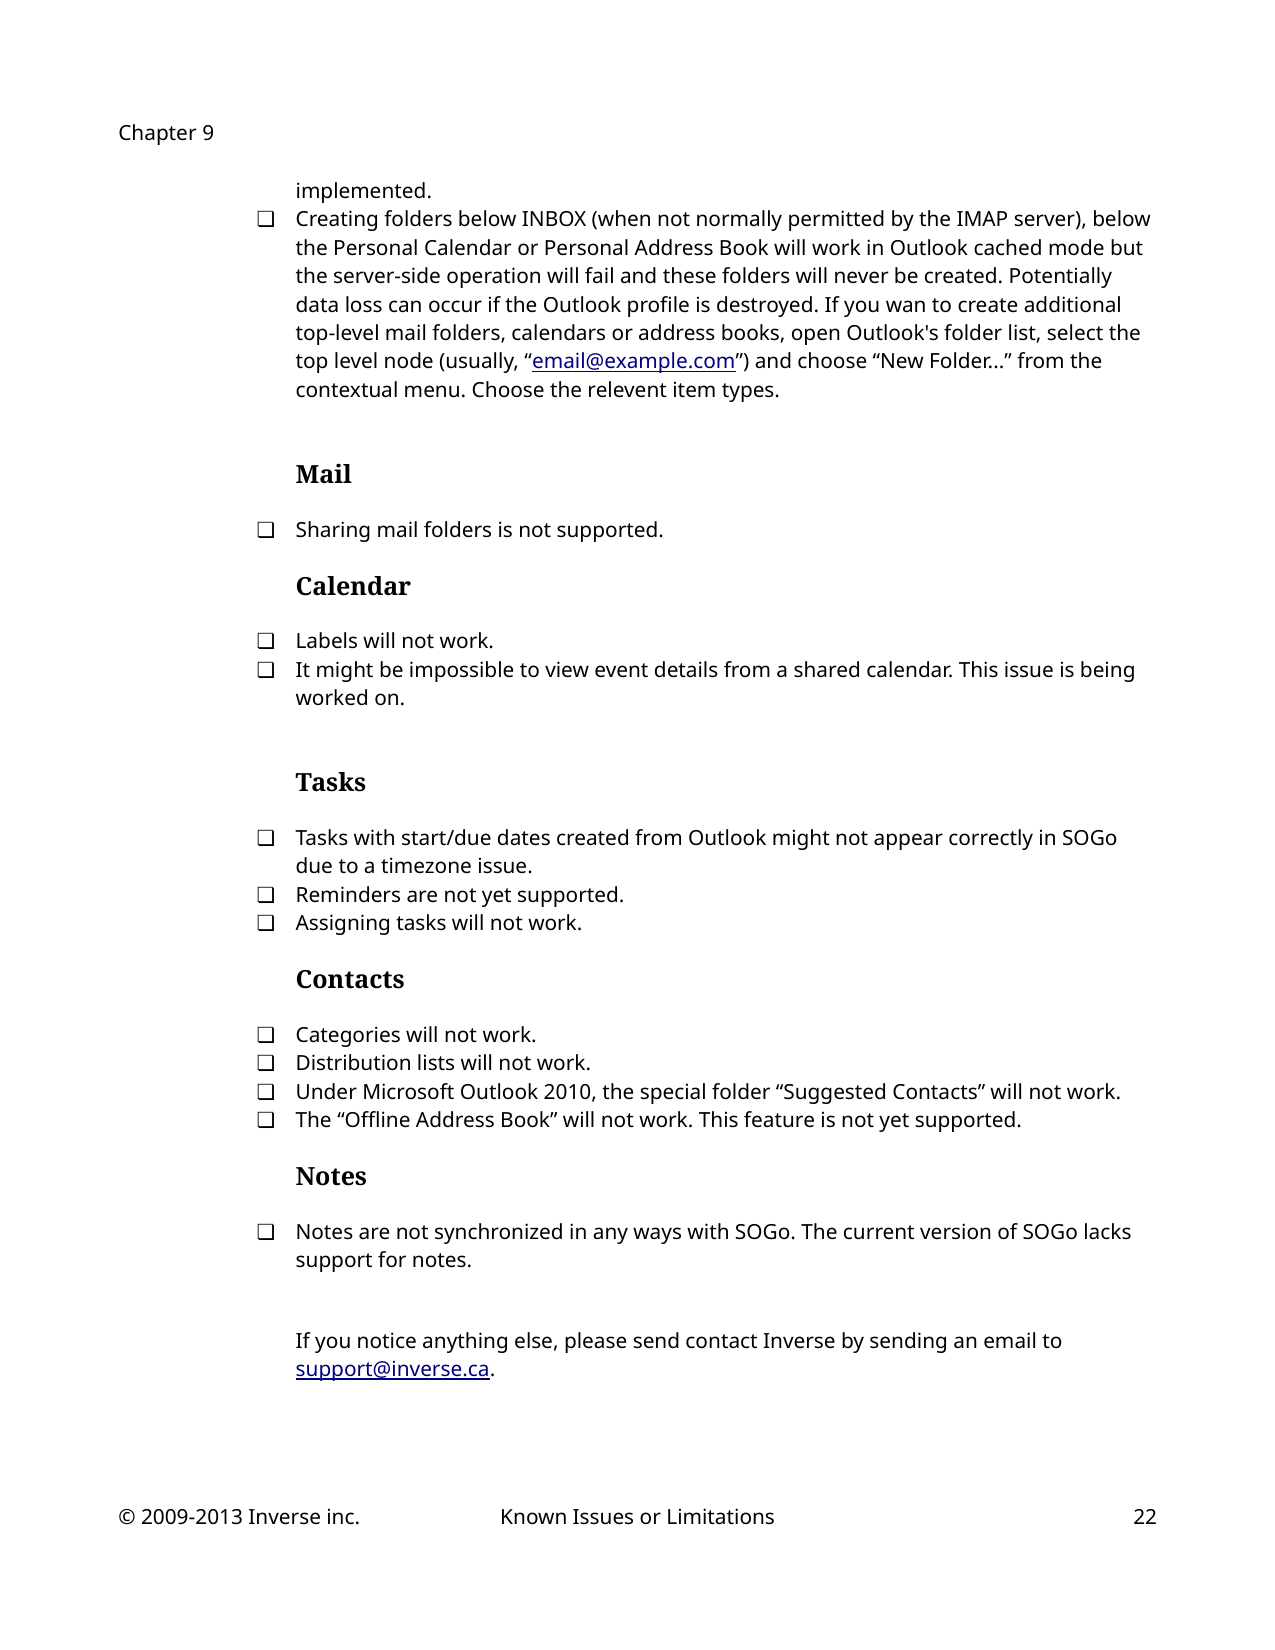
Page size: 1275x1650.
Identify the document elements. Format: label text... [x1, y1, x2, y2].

subtitle Notes [295, 1158, 1157, 1193]
text If you notice anything else, please send contact Inverse by sending an email to support@inverse.ca. [295, 1326, 1157, 1383]
list ❏ Reminders are not yet supported. [256, 880, 1157, 908]
list ❏ Distribution lists will not work. [256, 1048, 1157, 1077]
list ❏ Labels will not work. [256, 626, 1157, 655]
subtitle Tasks [295, 765, 1157, 799]
list ❏ Assigning tasks will not work. [256, 908, 1157, 937]
list ❏ Categories will not work. [256, 1020, 1157, 1048]
subtitle Mail [295, 457, 1157, 491]
list ❏ Sharing mail folders is not supported. [256, 515, 1157, 543]
list ❏ It might be impossible to view event details from a shared calendar. This issue is being worked on. [256, 655, 1157, 712]
list ❏ The “Offline Address Book” will not work. This feature is not yet supported. [256, 1105, 1157, 1134]
list ❏ Tasks with start/due dates created from Outlook might not appear correctly in SOGo due to a timezone issue. [256, 823, 1157, 880]
list ❏ Creating folders below INBOX (when not normally permitted by the IMAP server), below the Personal Calendar or Personal Address Book will work in Outlook cached mode but the server-side operation will fail and these folders will never be created. Potentially data loss can occur if the Outlook profile is destroyed. If you wan to create additional top-level mail folders, calendars or address books, open Outlook's folder list, select the top level node (usually, “email@example.com”) and choose “New Folder...” from the contextual menu. Choose the relevent item types. [256, 204, 1157, 403]
list implemented. [256, 176, 1157, 204]
list ❏ Notes are not synchronized in any ways with SOGo. The current version of SOGo lacks support for notes. [256, 1217, 1157, 1274]
list ❏ Under Microsoft Outlook 2010, the special folder “Suggested Contacts” will not work. [256, 1077, 1157, 1105]
subtitle Contacts [295, 962, 1157, 996]
subtitle Calendar [295, 568, 1157, 602]
